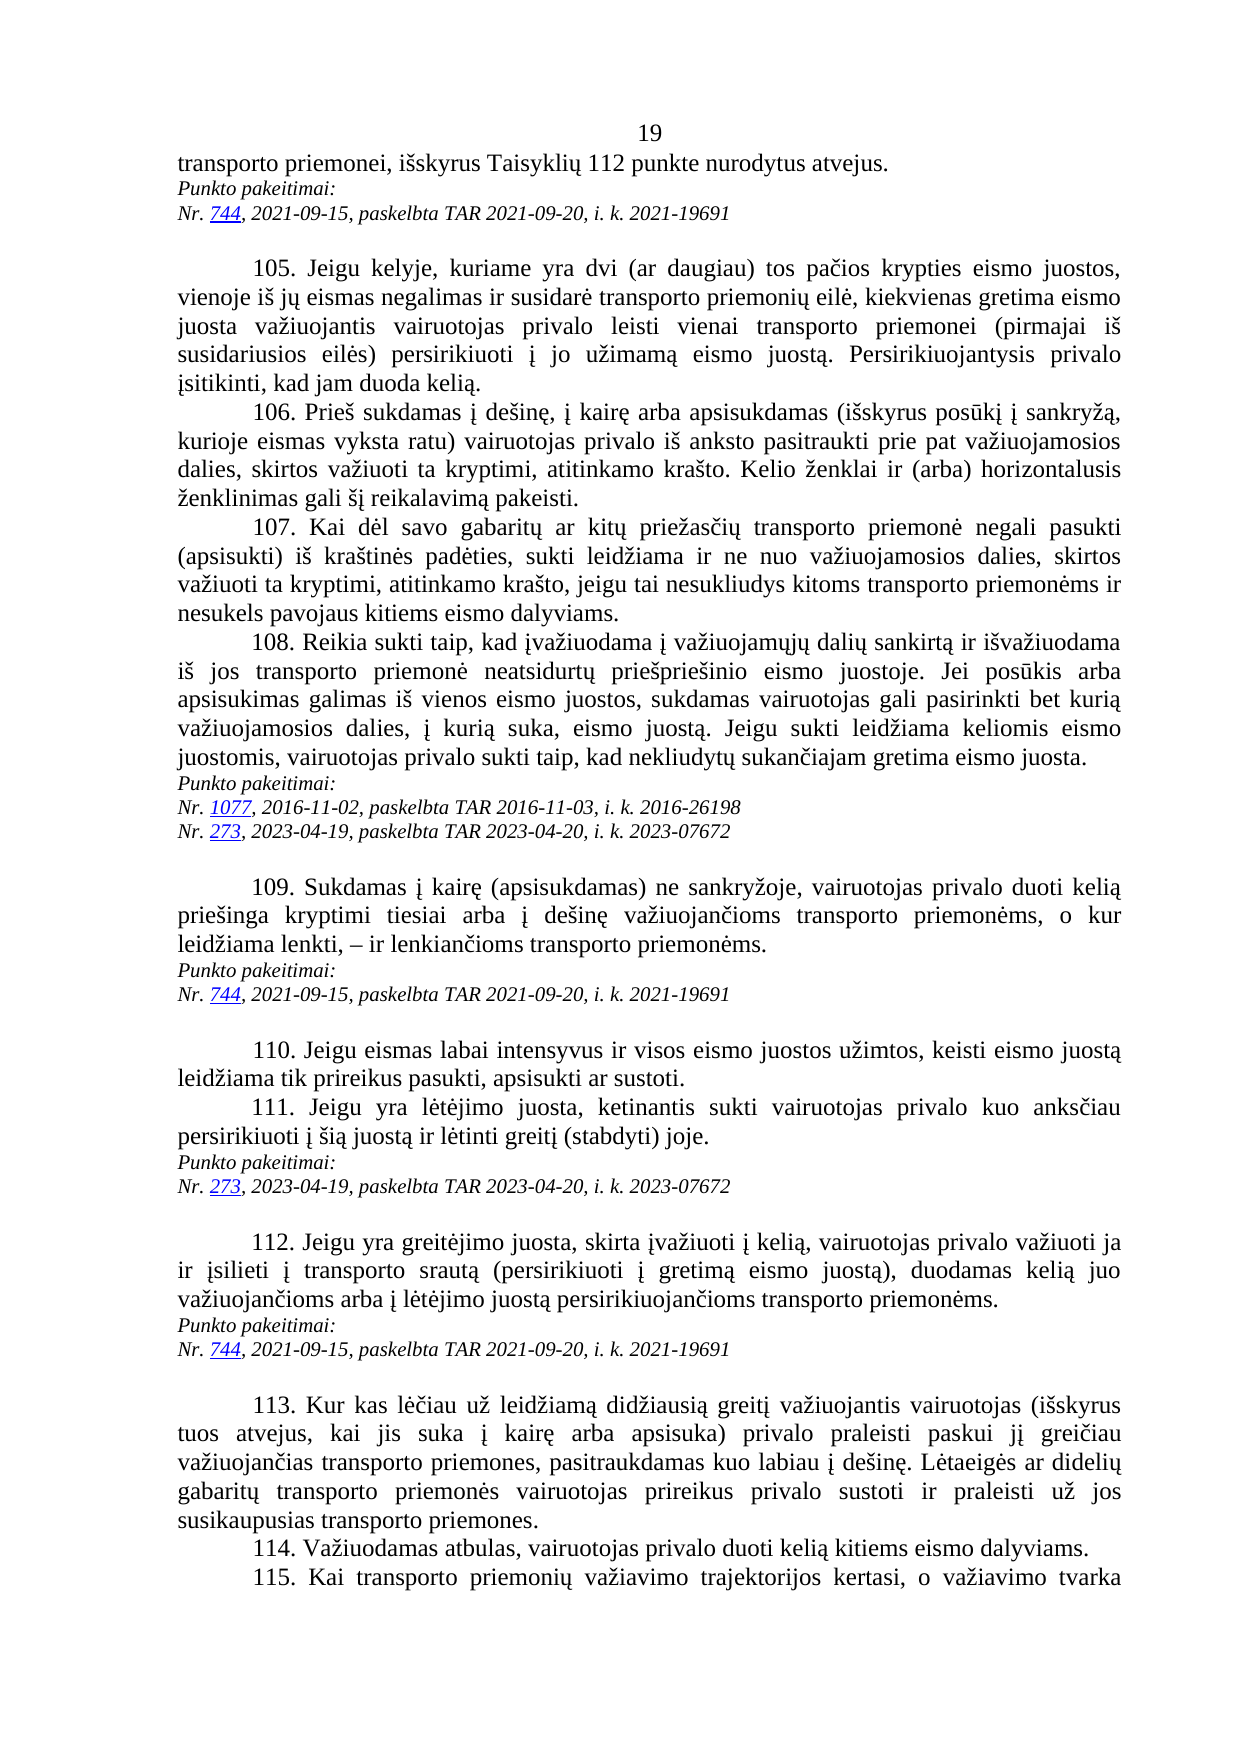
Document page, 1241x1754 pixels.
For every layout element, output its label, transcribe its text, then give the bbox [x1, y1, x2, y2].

text Nr. 1077, 2016-11-02, paskelbta TAR 2016-11-03, i. k. 2016-26198 [177, 795, 1122, 819]
text Punkto pakeitimai: [177, 1150, 1122, 1174]
text 113. Kur kas lėčiau už leidžiamą didžiausią greitį važiuojantis vairuotojas (išskyrus tuos atvejus, kai jis suka į kairę arba apsisuka) privalo praleisti paskui jį greičiau važiuojančias transporto priemones, pasitraukdamas kuo labiau į dešinę. Lėtaeigės ar didelių gabaritų transporto priemonės vairuotojas prireikus privalo sustoti ir praleisti už jos susikaupusias transporto priemones. [177, 1390, 1122, 1533]
text Punkto pakeitimai: [177, 176, 1122, 200]
text 105. Jeigu kelyje, kuriame yra dvi (ar daugiau) tos pačios krypties eismo juostos, vienoje iš jų eismas negalimas ir susidarė transporto priemonių eilė, kiekvienas gretima eismo juosta važiuojantis vairuotojas privalo leisti vienai transporto priemonei (pirmajai iš susidariusios eilės) persirikiuoti į jo užimamą eismo juostą. Persirikiuojantysis privalo įsitikinti, kad jam duoda kelią. [177, 253, 1122, 397]
text 114. Važiuodamas atbulas, vairuotojas privalo duoti kelią kitiems eismo dalyviams. [177, 1533, 1122, 1562]
text Nr. 273, 2023-04-19, paskelbta TAR 2023-04-20, i. k. 2023-07672 [177, 819, 1122, 843]
text Nr. 744, 2021-09-15, paskelbta TAR 2021-09-20, i. k. 2021-19691 [177, 200, 1122, 224]
text Punkto pakeitimai: [177, 771, 1122, 795]
text 112. Jeigu yra greitėjimo juosta, skirta įvažiuoti į kelią, vairuotojas privalo važiuoti ja ir įsilieti į transporto srautą (persirikiuoti į gretimą eismo juostą), duodamas kelią juo važiuojančioms arba į lėtėjimo juostą persirikiuojančioms transporto priemonėms. [177, 1227, 1122, 1313]
text 107. Kai dėl savo gabaritų ar kitų priežasčių transporto priemonė negali pasukti (apsisukti) iš kraštinės padėties, sukti leidžiama ir ne nuo važiuojamosios dalies, skirtos važiuoti ta kryptimi, atitinkamo krašto, jeigu tai nesukliudys kitoms transporto priemonėms ir nesukels pavojaus kitiems eismo dalyviams. [177, 512, 1122, 627]
text Punkto pakeitimai: [177, 958, 1122, 982]
text Nr. 744, 2021-09-15, paskelbta TAR 2021-09-20, i. k. 2021-19691 [177, 982, 1122, 1006]
text 109. Sukdamas į kairę (apsisukdamas) ne sankryžoje, vairuotojas privalo duoti kelią priešinga kryptimi tiesiai arba į dešinę važiuojančioms transporto priemonėms, o kur leidžiama lenkti, – ir lenkiančioms transporto priemonėms. [177, 872, 1122, 958]
text transporto priemonei, išskyrus Taisyklių 112 punkte nurodytus atvejus. [177, 148, 1122, 176]
text 108. Reikia sukti taip, kad įvažiuodama į važiuojamųjų dalių sankirtą ir išvažiuodama iš jos transporto priemonė neatsidurtų priešpriešinio eismo juostoje. Jei posūkis arba apsisukimas galimas iš vienos eismo juostos, sukdamas vairuotojas gali pasirinkti bet kurią važiuojamosios dalies, į kurią suka, eismo juostą. Jeigu sukti leidžiama keliomis eismo juostomis, vairuotojas privalo sukti taip, kad nekliudytų sukančiajam gretima eismo juosta. [177, 627, 1122, 771]
text 115. Kai transporto priemonių važiavimo trajektorijos kertasi, o važiavimo tvarka [177, 1562, 1122, 1591]
text Punkto pakeitimai: [177, 1313, 1122, 1337]
text 111. Jeigu yra lėtėjimo juosta, ketinantis sukti vairuotojas privalo kuo anksčiau persirikiuoti į šią juostą ir lėtinti greitį (stabdyti) joje. [177, 1092, 1122, 1150]
text 110. Jeigu eismas labai intensyvus ir visos eismo juostos užimtos, keisti eismo juostą leidžiama tik prireikus pasukti, apsisukti ar sustoti. [177, 1035, 1122, 1092]
text Nr. 744, 2021-09-15, paskelbta TAR 2021-09-20, i. k. 2021-19691 [177, 1337, 1122, 1361]
text 106. Prieš sukdamas į dešinę, į kairę arba apsisukdamas (išskyrus posūkį į sankryžą, kurioje eismas vyksta ratu) vairuotojas privalo iš anksto pasitraukti prie pat važiuojamosios dalies, skirtos važiuoti ta kryptimi, atitinkamo krašto. Kelio ženklai ir (arba) horizontalusis ženklinimas gali šį reikalavimą pakeisti. [177, 397, 1122, 512]
text Nr. 273, 2023-04-19, paskelbta TAR 2023-04-20, i. k. 2023-07672 [177, 1174, 1122, 1198]
